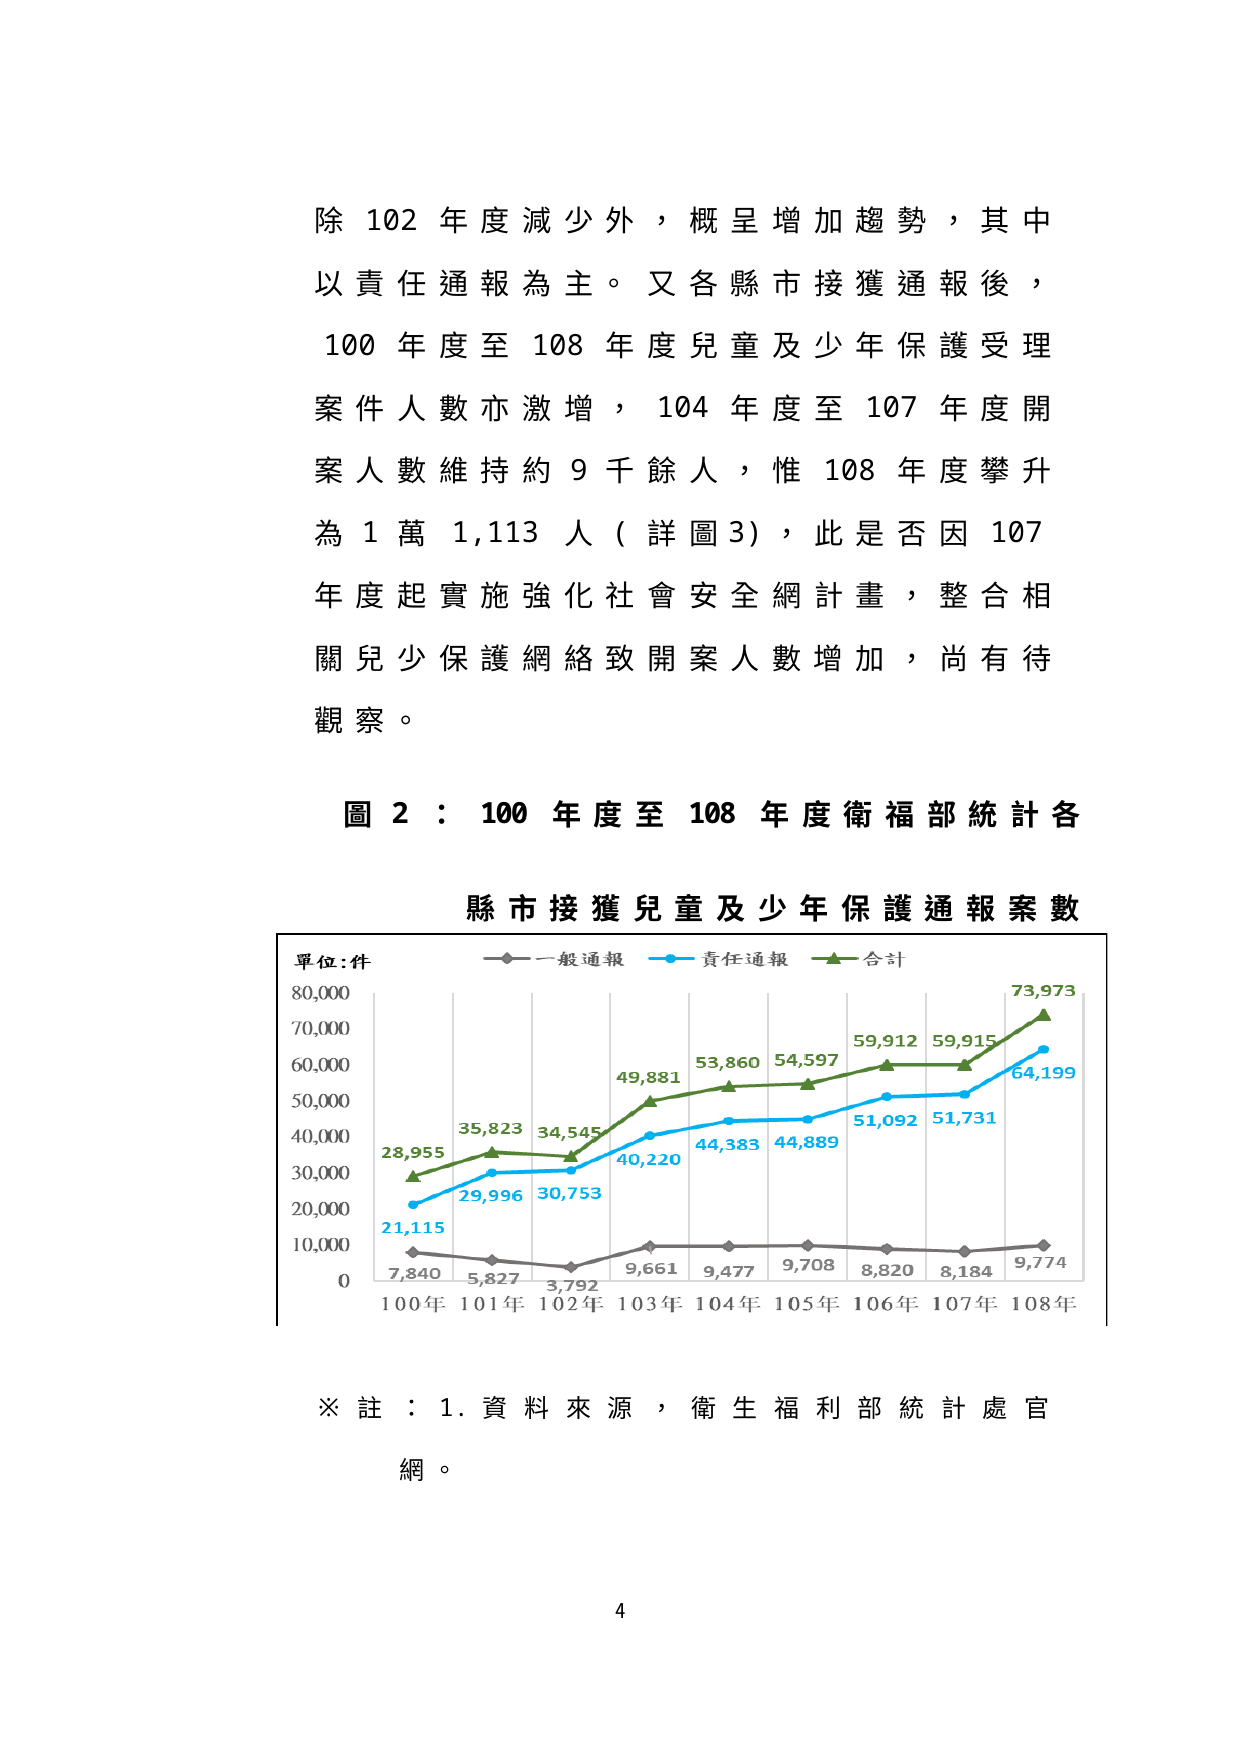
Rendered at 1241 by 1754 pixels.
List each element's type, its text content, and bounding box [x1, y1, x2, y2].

text 圖2：100年度至108年度衛福部統計各縣市接獲兒童及少年保護通報案數 [256, 740, 1087, 927]
text 除102年度減少外，概呈增加趨勢，其中以責任通報為主。又各縣市接獲通報後，100年度至108年度兒童及少年保護受理案件人數亦激增，104年度至107年度開案人數維持約9千餘人，惟108年度攀升為1萬1,113人(詳圖3)，此是否因107年度起實施強化社會安全網計畫，整合相關兒少保護網絡致開案人數增加，尚有待觀察。 [271, 177, 1058, 740]
text ※註：1.資料來源，衛生福利部統計處官網。 [271, 1052, 1087, 1490]
